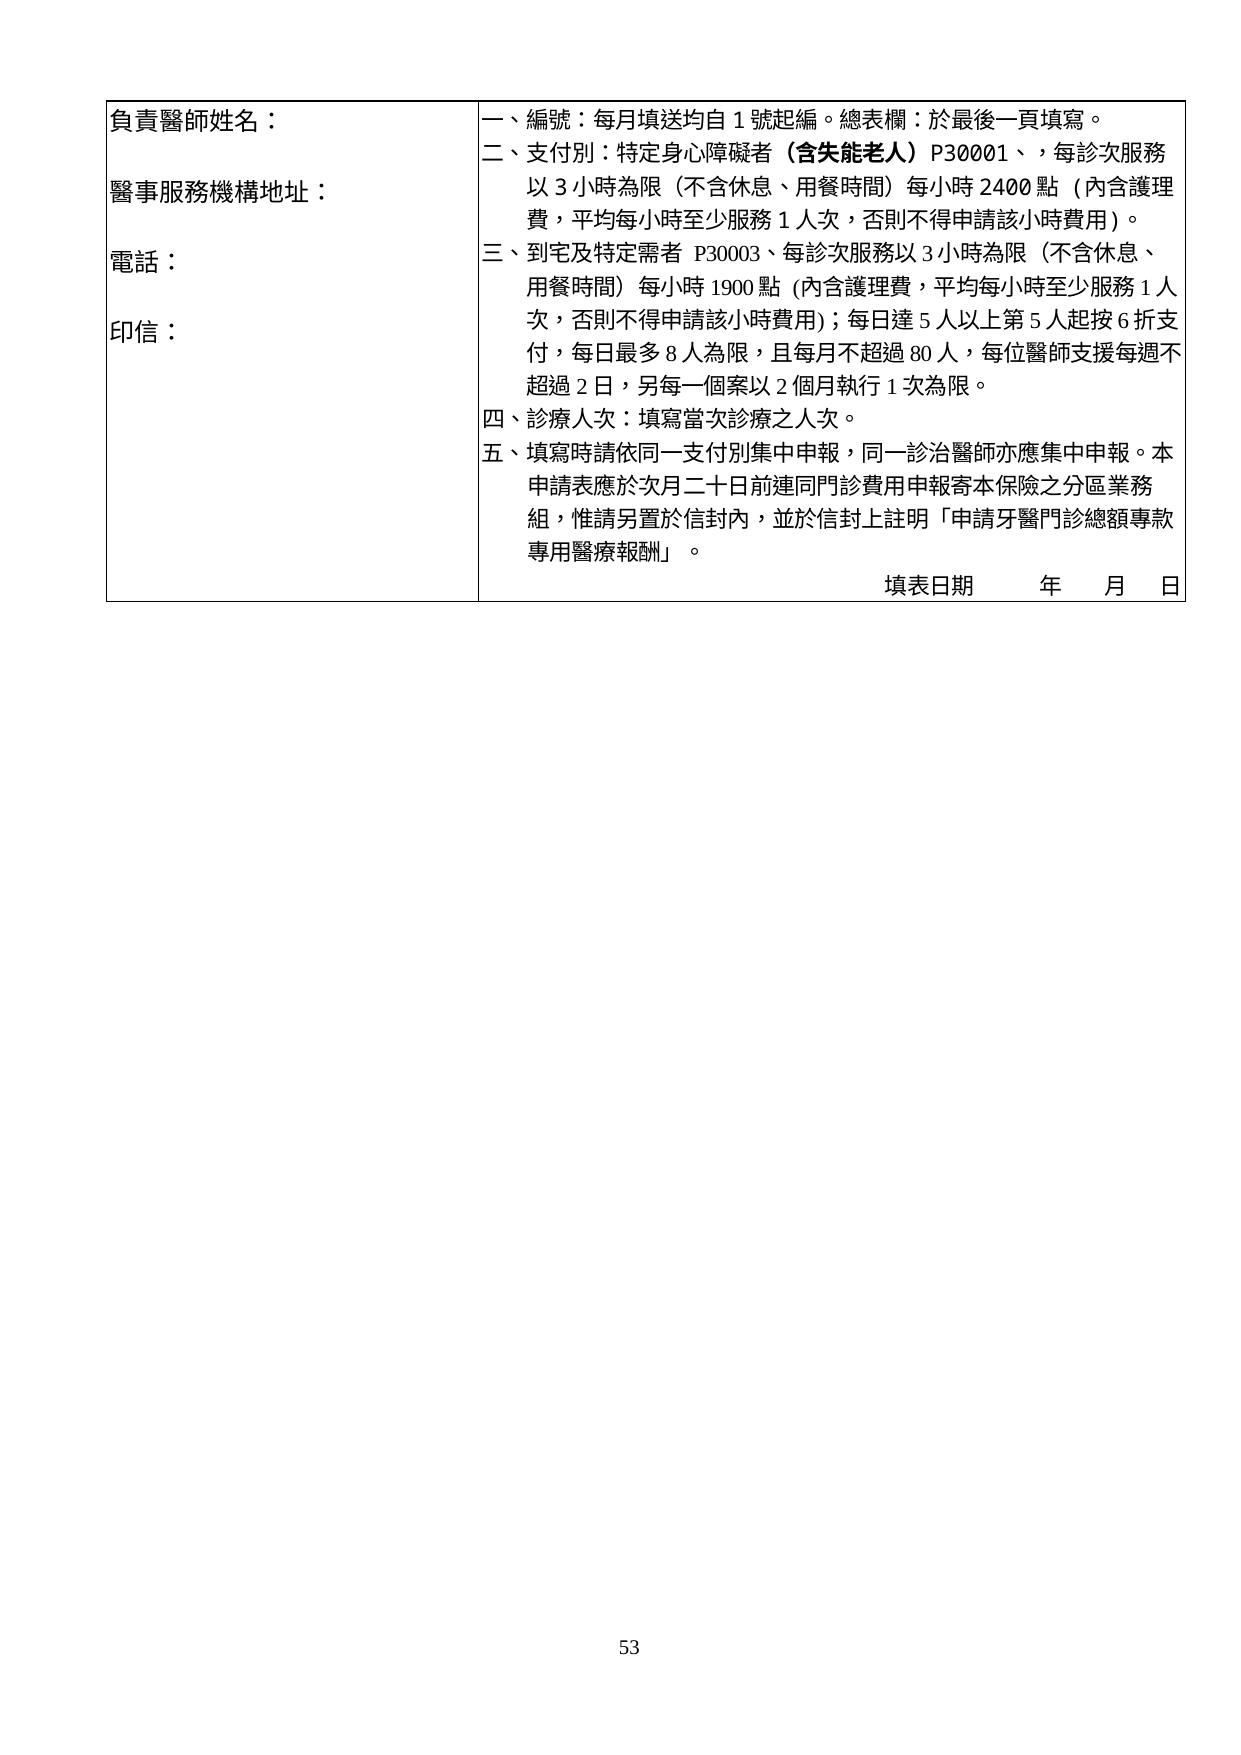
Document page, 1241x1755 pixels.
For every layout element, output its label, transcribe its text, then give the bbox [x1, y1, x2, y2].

table_cell 一、編號：每月填送均自1號起編。總表欄：於最後一頁填寫。 二、支付別：特定身心障礙者（含失能老人）P30001、，每診次服務以3小時為限（不含休息、用餐時間）每小時2400點 (內含護理費，平均每小時至少服務1人次，否則不得申請該小時費用)。 三、到宅及特定需者 P30003、每診次服務以3小時為限（不含休息、用餐時間）每小時1900點 (內含護理費，平均每小時至少服務1人次，否則不得申請該小時費用)；每日達5人以上第5人起按6折支付，每日最多8人為限，且每月不超過80人，每位醫師支援每週不超過2日，另每一個案以2個月執行1次為限。 四、診療人次：填寫當次診療之人次。 五、填寫時請依同一支付別集中申報，同一診治醫師亦應集中申報。本申請表應於次月二十日前連同門診費用申報寄本保險之分區業務組，惟請另置於信封內，並於信封上註明「申請牙醫門診總額專款專用醫療報酬」。 填表日期 年 月 日 [479, 102, 1185, 601]
table_cell 負責醫師姓名： 醫事服務機構地址： 電話： 印信： [107, 102, 478, 601]
